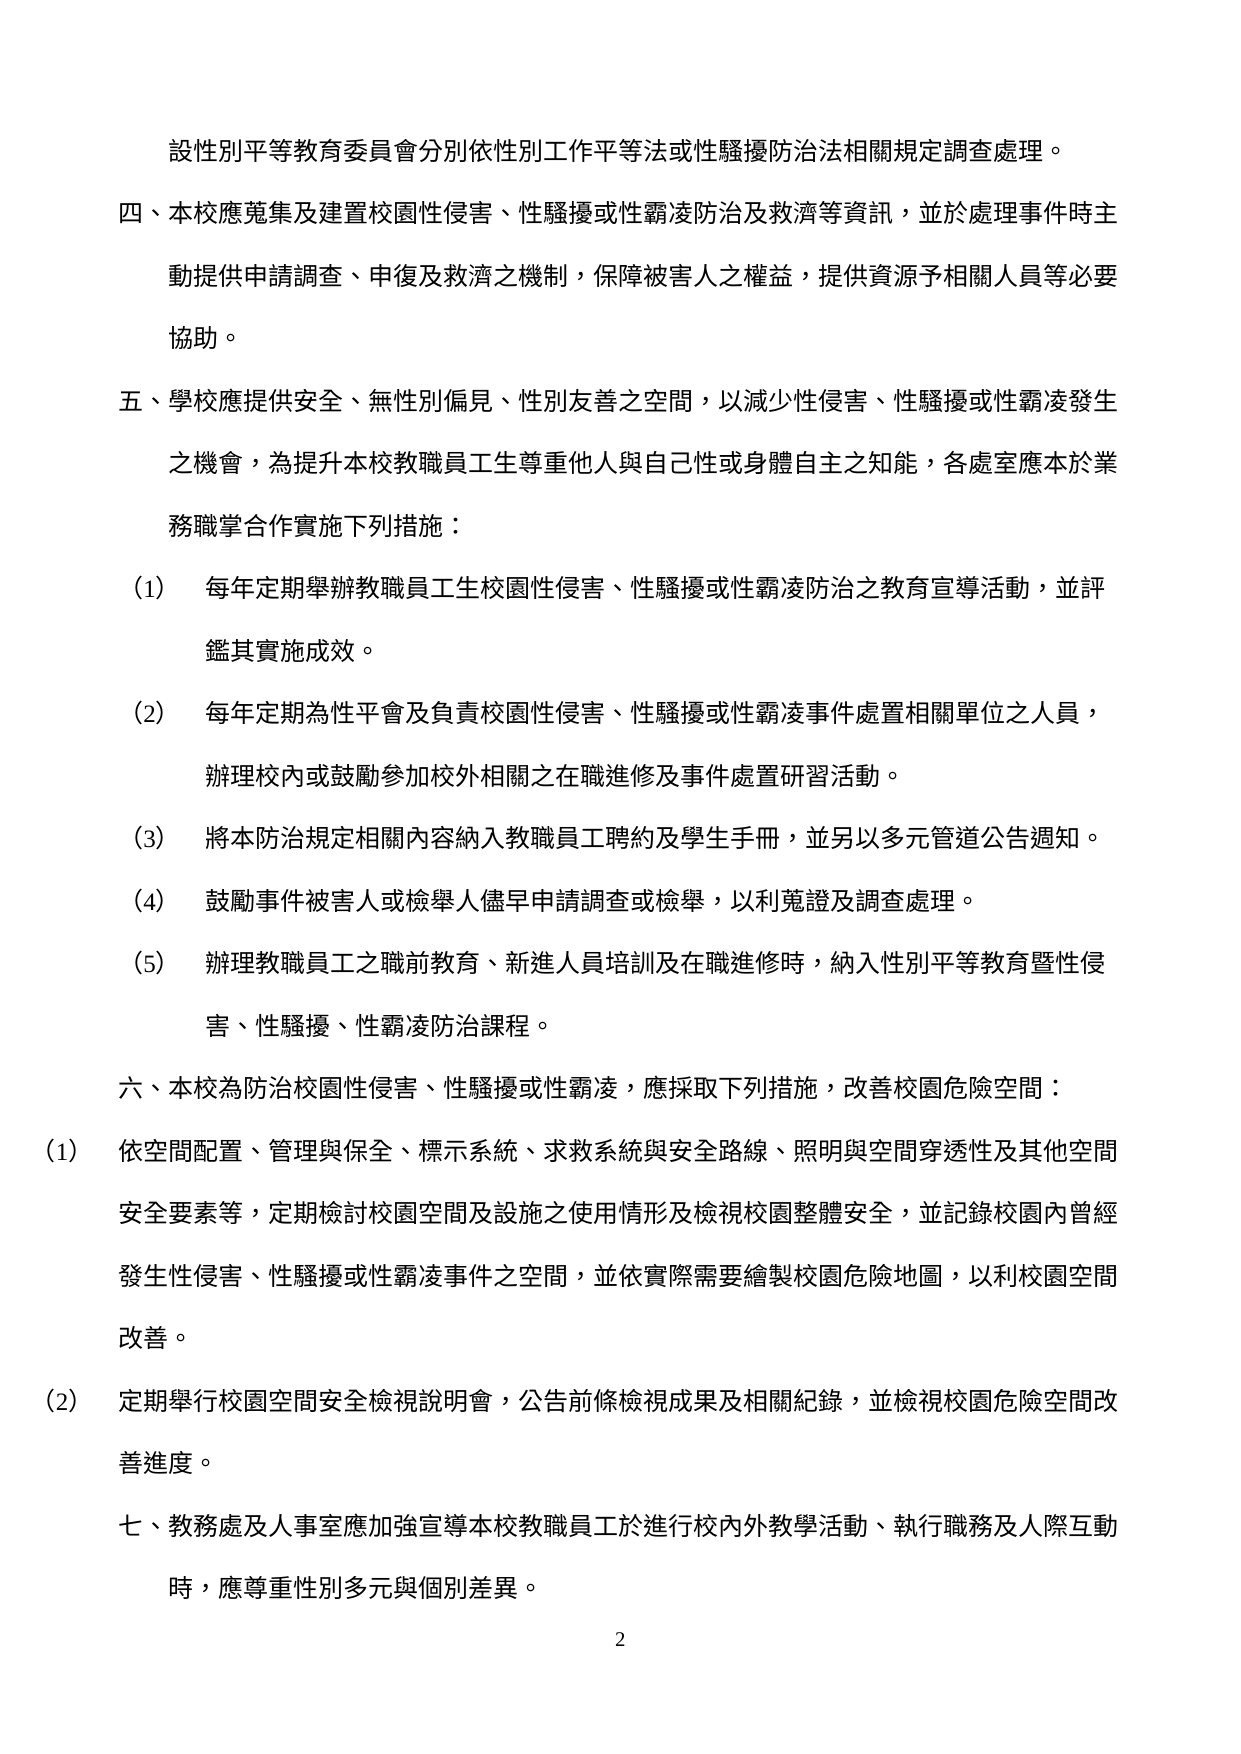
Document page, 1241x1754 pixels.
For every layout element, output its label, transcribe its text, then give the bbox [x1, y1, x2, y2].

text 四、本校應蒐集及建置校園性侵害、性騷擾或性霸凌防治及救濟等資訊，並於處理事件時主動提供申請調查、申復及救濟之機制，保障被害人之權益，提供資源予相關人員等必要協助。 [118, 170, 1122, 358]
text 七、教務處及人事室應加強宣導本校教職員工於進行校內外教學活動、執行職務及人際互動時，應尊重性別多元與個別差異。 [118, 1483, 1122, 1608]
text 六、本校為防治校園性侵害、性騷擾或性霸凌，應採取下列措施，改善校園危險空間： [118, 1045, 1122, 1108]
text 設性別平等教育委員會分別依性別工作平等法或性騷擾防治法相關規定調查處理。 [118, 108, 1122, 170]
list 鼓勵事件被害人或檢舉人儘早申請調查或檢舉，以利蒐證及調查處理。 [118, 858, 1122, 920]
list 每年定期舉辦教職員工生校園性侵害、性騷擾或性霸凌防治之教育宣導活動，並評鑑其實施成效。 [118, 545, 1122, 670]
list 定期舉行校園空間安全檢視說明會，公告前條檢視成果及相關紀錄，並檢視校園危險空間改善進度。 [31, 1358, 1122, 1483]
text 五、學校應提供安全、無性別偏見、性別友善之空間，以減少性侵害、性騷擾或性霸凌發生之機會，為提升本校教職員工生尊重他人與自己性或身體自主之知能，各處室應本於業務職掌合作實施下列措施： [118, 358, 1122, 545]
list 辦理教職員工之職前教育、新進人員培訓及在職進修時，納入性別平等教育暨性侵害、性騷擾、性霸凌防治課程。 [118, 920, 1122, 1045]
list 將本防治規定相關內容納入教職員工聘約及學生手冊，並另以多元管道公告週知。 [118, 795, 1122, 858]
list 依空間配置、管理與保全、標示系統、求救系統與安全路線、照明與空間穿透性及其他空間安全要素等，定期檢討校園空間及設施之使用情形及檢視校園整體安全，並記錄校園內曾經發生性侵害、性騷擾或性霸凌事件之空間，並依實際需要繪製校園危險地圖，以利校園空間改善。 [31, 1108, 1122, 1358]
list 每年定期為性平會及負責校園性侵害、性騷擾或性霸凌事件處置相關單位之人員，辦理校內或鼓勵參加校外相關之在職進修及事件處置研習活動。 [118, 670, 1122, 795]
